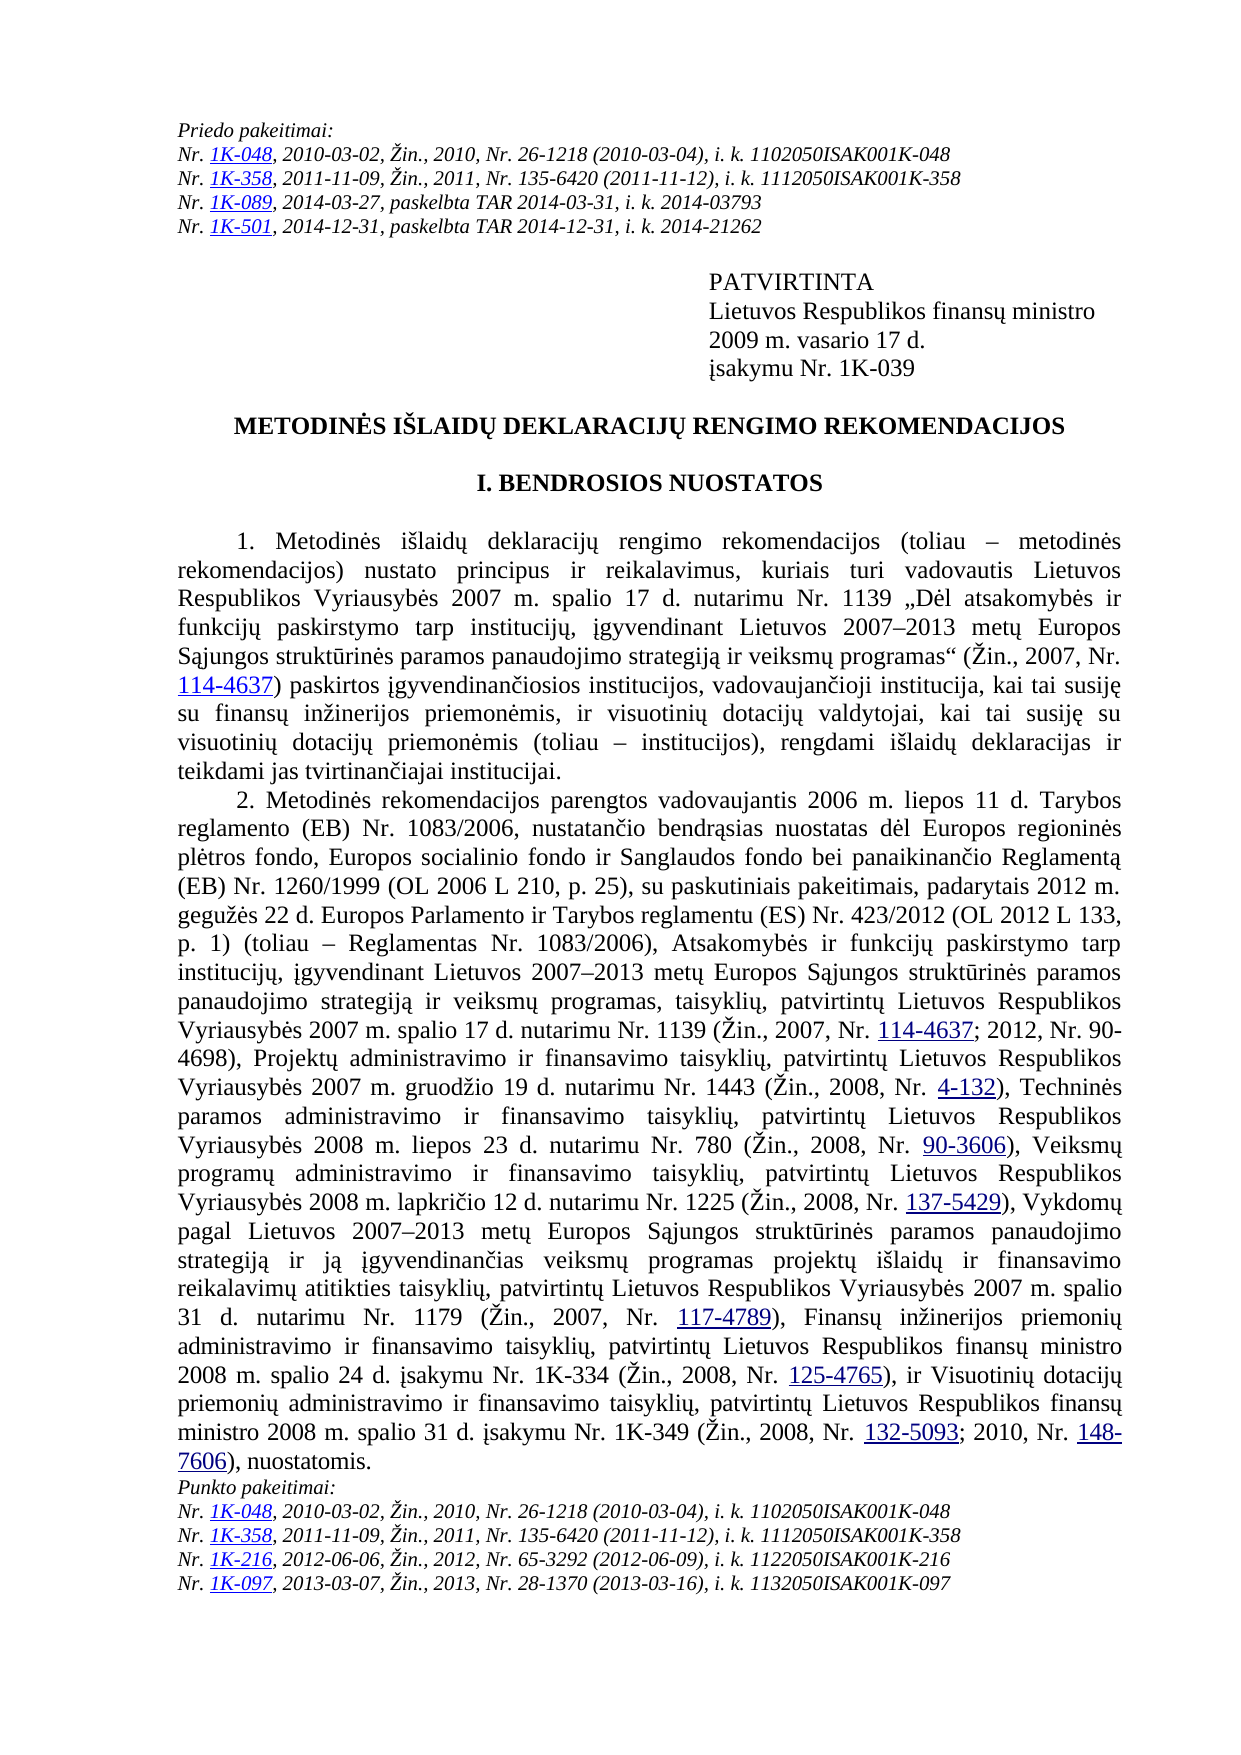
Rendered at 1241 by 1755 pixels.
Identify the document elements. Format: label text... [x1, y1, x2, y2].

text METODINĖS IŠLAIDŲ DEKLARACIJŲ RENGIMO REKOMENDACIJOS [177, 411, 1122, 440]
text Nr. 1K-048, 2010-03-02, Žin., 2010, Nr. 26-1218 (2010-03-04), i. k. 1102050ISAK001K-048 [177, 1499, 1122, 1523]
text 2009 m. vasario 17 d. [177, 325, 1122, 353]
text PATVIRTINTA [177, 267, 1122, 296]
text Nr. 1K-358, 2011-11-09, Žin., 2011, Nr. 135-6420 (2011-11-12), i. k. 1112050ISAK001K-358 [177, 166, 1122, 190]
text Nr. 1K-501, 2014-12-31, paskelbta TAR 2014-12-31, i. k. 2014-21262 [177, 214, 1122, 238]
text I. BENDROSIOS NUOSTATOS [177, 468, 1122, 497]
text Punkto pakeitimai: [177, 1475, 1122, 1499]
text 1. Metodinės išlaidų deklaracijų rengimo rekomendacijos (toliau – metodinės rekomendacijos) nustato principus ir reikalavimus, kuriais turi vadovautis Lietuvos Respublikos Vyriausybės 2007 m. spalio 17 d. nutarimu Nr. 1139 „Dėl atsakomybės ir funkcijų paskirstymo tarp institucijų, įgyvendinant Lietuvos 2007–2013 metų Europos Sąjungos struktūrinės paramos panaudojimo strategiją ir veiksmų programas“ (Žin., 2007, Nr. 114-4637) paskirtos įgyvendinančiosios institucijos, vadovaujančioji institucija, kai tai susiję su finansų inžinerijos priemonėmis, ir visuotinių dotacijų valdytojai, kai tai susiję su visuotinių dotacijų priemonėmis (toliau – institucijos), rengdami išlaidų deklaracijas ir teikdami jas tvirtinančiajai institucijai. [177, 526, 1122, 785]
text įsakymu Nr. 1K-039 [177, 353, 1122, 382]
text Nr. 1K-089, 2014-03-27, paskelbta TAR 2014-03-31, i. k. 2014-03793 [177, 190, 1122, 214]
text Nr. 1K-097, 2013-03-07, Žin., 2013, Nr. 28-1370 (2013-03-16), i. k. 1132050ISAK001K-097 [177, 1571, 1122, 1595]
text 2. Metodinės rekomendacijos parengtos vadovaujantis 2006 m. liepos 11 d. Tarybos reglamento (EB) Nr. 1083/2006, nustatančio bendrąsias nuostatas dėl Europos regioninės plėtros fondo, Europos socialinio fondo ir Sanglaudos fondo bei panaikinančio Reglamentą (EB) Nr. 1260/1999 (OL 2006 L 210, p. 25), su paskutiniais pakeitimais, padarytais 2012 m. gegužės 22 d. Europos Parlamento ir Tarybos reglamentu (ES) Nr. 423/2012 (OL 2012 L 133, p. 1) (toliau – Reglamentas Nr. 1083/2006), Atsakomybės ir funkcijų paskirstymo tarp institucijų, įgyvendinant Lietuvos 2007–2013 metų Europos Sąjungos struktūrinės paramos panaudojimo strategiją ir veiksmų programas, taisyklių, patvirtintų Lietuvos Respublikos Vyriausybės 2007 m. spalio 17 d. nutarimu Nr. 1139 (Žin., 2007, Nr. 114-4637; 2012, Nr. 90-4698), Projektų administravimo ir finansavimo taisyklių, patvirtintų Lietuvos Respublikos Vyriausybės 2007 m. gruodžio 19 d. nutarimu Nr. 1443 (Žin., 2008, Nr. 4-132), Techninės paramos administravimo ir finansavimo taisyklių, patvirtintų Lietuvos Respublikos Vyriausybės 2008 m. liepos 23 d. nutarimu Nr. 780 (Žin., 2008, Nr. 90-3606), Veiksmų programų administravimo ir finansavimo taisyklių, patvirtintų Lietuvos Respublikos Vyriausybės 2008 m. lapkričio 12 d. nutarimu Nr. 1225 (Žin., 2008, Nr. 137-5429), Vykdomų pagal Lietuvos 2007–2013 metų Europos Sąjungos struktūrinės paramos panaudojimo strategiją ir ją įgyvendinančias veiksmų programas projektų išlaidų ir finansavimo reikalavimų atitikties taisyklių, patvirtintų Lietuvos Respublikos Vyriausybės 2007 m. spalio 31 d. nutarimu Nr. 1179 (Žin., 2007, Nr. 117-4789), Finansų inžinerijos priemonių administravimo ir finansavimo taisyklių, patvirtintų Lietuvos Respublikos finansų ministro 2008 m. spalio 24 d. įsakymu Nr. 1K-334 (Žin., 2008, Nr. 125-4765), ir Visuotinių dotacijų priemonių administravimo ir finansavimo taisyklių, patvirtintų Lietuvos Respublikos finansų ministro 2008 m. spalio 31 d. įsakymu Nr. 1K-349 (Žin., 2008, Nr. 132-5093; 2010, Nr. 148-7606), nuostatomis. [177, 785, 1122, 1475]
text Nr. 1K-048, 2010-03-02, Žin., 2010, Nr. 26-1218 (2010-03-04), i. k. 1102050ISAK001K-048 [177, 142, 1122, 166]
text Priedo pakeitimai: [177, 118, 1122, 142]
text Nr. 1K-358, 2011-11-09, Žin., 2011, Nr. 135-6420 (2011-11-12), i. k. 1112050ISAK001K-358 [177, 1523, 1122, 1547]
text Nr. 1K-216, 2012-06-06, Žin., 2012, Nr. 65-3292 (2012-06-09), i. k. 1122050ISAK001K-216 [177, 1547, 1122, 1571]
text Lietuvos Respublikos finansų ministro [177, 296, 1122, 325]
